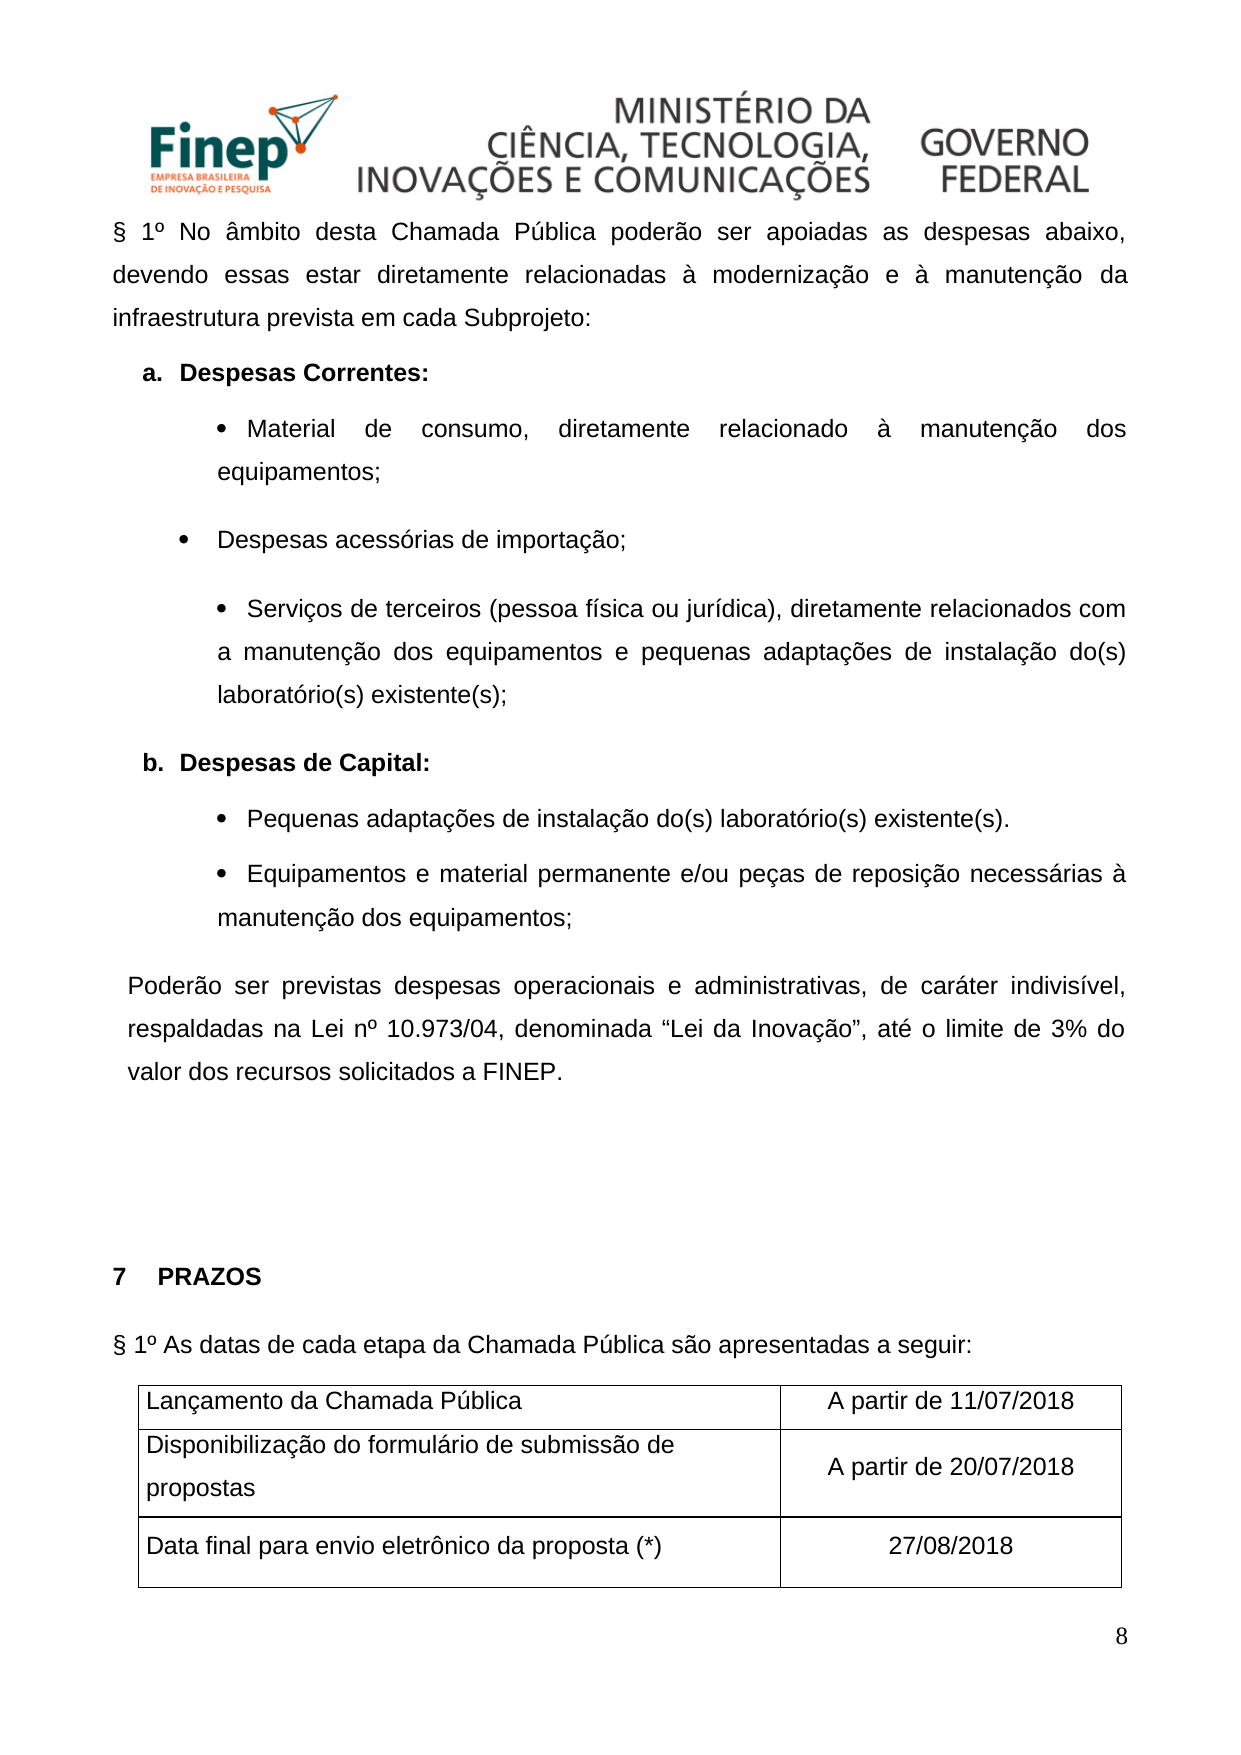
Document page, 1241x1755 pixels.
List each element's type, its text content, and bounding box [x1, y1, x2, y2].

list Pequenas adaptações de instalação do(s) laboratório(s) existente(s). [217, 804, 1128, 833]
table_header Lançamento da Chamada Pública [139, 1386, 780, 1429]
list § 1º No âmbito desta Chamada Pública poderão ser apoiadas as despesas abaixo, devendo essas estar diretamente relacionadas à modernização e à manutenção da infraestrutura prevista em cada Subprojeto: [112, 217, 1128, 332]
list Despesas Correntes: [142, 358, 1128, 387]
list Despesas de Capital: [142, 748, 1128, 777]
table_cell 27/08/2018 [781, 1518, 1121, 1587]
list Serviços de terceiros (pessoa física ou jurídica), diretamente relacionados com a manutenção dos equipamentos e pequenas adaptações de instalação do(s) laboratório(s) existente(s); [217, 594, 1128, 709]
table_cell Data final para envio eletrônico da proposta (*) [139, 1518, 780, 1587]
text § 1º As datas de cada etapa da Chamada Pública são apresentadas a seguir: [112, 1329, 1128, 1358]
table_cell A partir de 20/07/2018 [781, 1430, 1121, 1516]
text Poderão ser previstas despesas operacionais e administrativas, de caráter indivisível, respaldadas na Lei nº 10.973/04, denominada “Lei da Inovação”, até o limite de 3% do valor dos recursos solicitados a FINEP. [127, 971, 1128, 1086]
list Material de consumo, diretamente relacionado à manutenção dos equipamentos; [217, 414, 1128, 486]
list PRAZOS [112, 1261, 1128, 1290]
list Equipamentos e material permanente e/ou peças de reposição necessárias à manutenção dos equipamentos; [217, 859, 1128, 931]
list Despesas acessórias de importação; [179, 525, 1128, 554]
table_header A partir de 11/07/2018 [781, 1386, 1121, 1429]
table_cell Disponibilização do formulário de submissão de propostas [139, 1430, 780, 1516]
